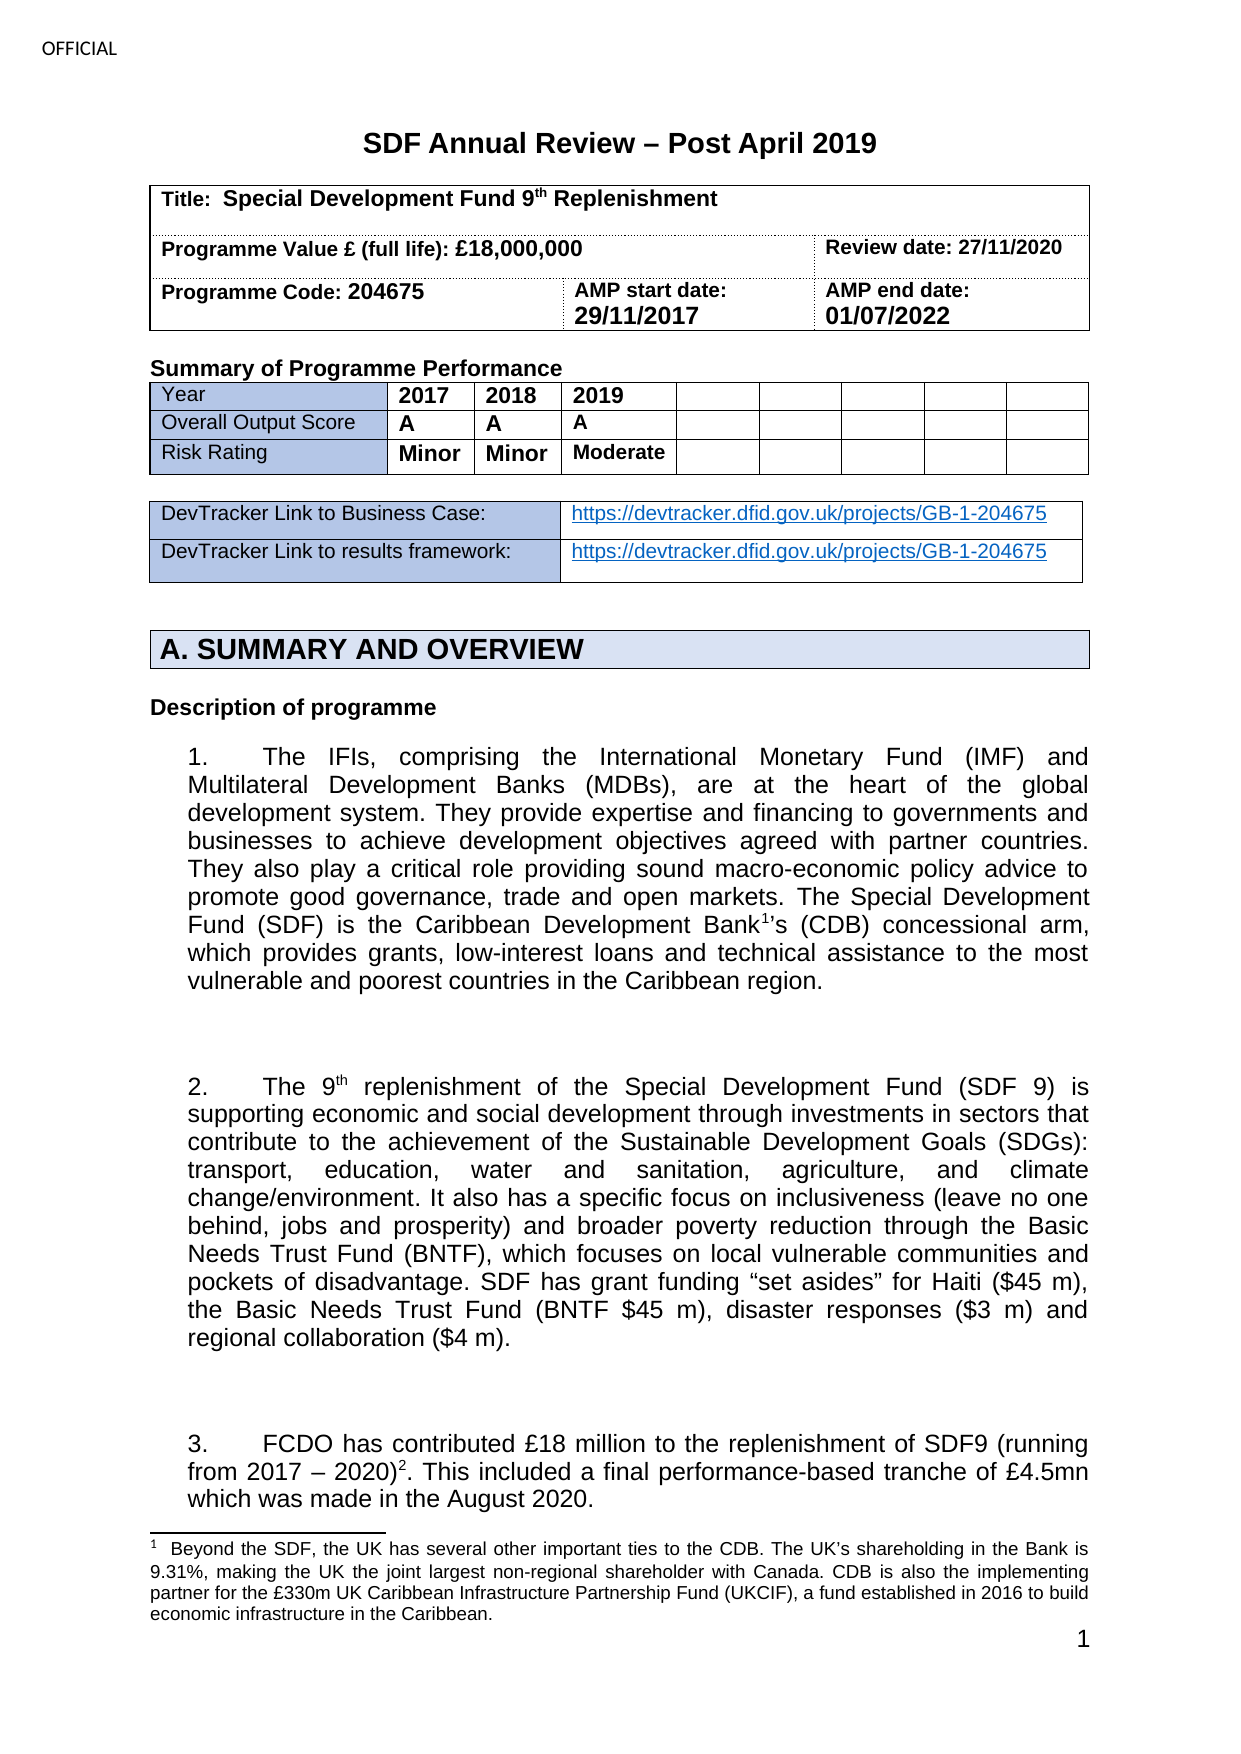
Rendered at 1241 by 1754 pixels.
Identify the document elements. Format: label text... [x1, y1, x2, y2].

table_cell [1007, 440, 1088, 474]
subtitle SDF Annual Review – Post April 2019 [150, 127, 1090, 159]
text A. SUMMARY AND OVERVIEW [151, 631, 1089, 668]
table_header https://devtracker.dfid.gov.uk/projects/GB-1-204675 [561, 502, 1082, 539]
table_header [1007, 383, 1088, 410]
table_cell [677, 411, 759, 439]
table_header [925, 383, 1006, 410]
table_header [760, 383, 841, 410]
table_header 2017 [388, 383, 474, 410]
table_header [842, 383, 924, 410]
table_cell Minor [388, 440, 474, 474]
list Beyond the SDF, the UK has several other important ties to the CDB. The UK’s shareholding in the Bank is 9.31%, making the UK the joint largest non-regional shareholder with Canada. CDB is also the implementing partner for the £330m UK Caribbean Infrastructure Partnership Fund (UKCIF), a fund established in 2016 to build economic infrastructure in the Caribbean. [150, 1539, 1090, 1624]
table_cell A [388, 411, 474, 439]
table_cell [1007, 411, 1088, 439]
table_cell [760, 411, 841, 439]
table_cell Minor [475, 440, 561, 474]
table_cell Risk Rating [151, 440, 387, 474]
table_cell Programme Code: 204675 [151, 278, 563, 329]
table_cell [760, 440, 841, 474]
list The 9th replenishment of the Special Development Fund (SDF 9) is supporting economic and social development through investments in sectors that contribute to the achievement of the Sustainable Development Goals (SDGs): transport, education, water and sanitation, agriculture, and climate change/environment. It also has a specific focus on inclusiveness (leave no one behind, jobs and prosperity) and broader poverty reduction through the Basic Needs Trust Fund (BNTF), which focuses on local vulnerable communities and pockets of disadvantage. SDF has grant funding “set asides” for Haiti ($45 m), the Basic Needs Trust Fund (BNTF $45 m), disaster responses ($3 m) and regional collaboration ($4 m). [187, 1072, 1090, 1351]
table_cell [925, 440, 1006, 474]
list FCDO has contributed £18 million to the replenishment of SDF9 (running from 2017 – 2020). This included a final performance-based tranche of £4.5mn which was made in the August 2020. [187, 1429, 1090, 1513]
table_cell [842, 440, 924, 474]
table_cell Overall Output Score [151, 411, 387, 439]
table_cell AMP start date: 29/11/2017 [563, 278, 814, 329]
table_cell [677, 440, 759, 474]
table_header 2018 [475, 383, 561, 410]
table_header Year [151, 383, 387, 410]
table_cell [842, 411, 924, 439]
table_header DevTracker Link to Business Case: [150, 502, 560, 539]
table_header Title: Special Development Fund 9th Replenishment [151, 186, 1089, 235]
table_cell [925, 411, 1006, 439]
list The IFIs, comprising the International Monetary Fund (IMF) and Multilateral Development Banks (MDBs), are at the heart of the global development system. They provide expertise and financing to governments and businesses to achieve development objectives agreed with partner countries. They also play a critical role providing sound macro-economic policy advice to promote good governance, trade and open markets. The Special Development Fund (SDF) is the Caribbean Development Bank’s (CDB) concessional arm, which provides grants, low-interest loans and technical assistance to the most vulnerable and poorest countries in the Caribbean region. [187, 743, 1090, 994]
table_cell AMP end date: 01/07/2022 [814, 278, 1089, 329]
table_cell https://devtracker.dfid.gov.uk/projects/GB-1-204675 [561, 540, 1082, 582]
table_cell Moderate [562, 440, 676, 474]
table_header [677, 383, 759, 410]
table_cell A [475, 411, 561, 439]
table_cell DevTracker Link to results framework: [150, 540, 560, 582]
text Description of programme [150, 694, 1090, 720]
text Summary of Programme Performance [150, 356, 1090, 382]
table_cell Programme Value £ (full life): £18,000,000 [151, 235, 814, 278]
table_cell Review date: 27/11/2020 [814, 235, 1089, 278]
table_cell A [562, 411, 676, 439]
table_header 2019 [562, 383, 676, 410]
